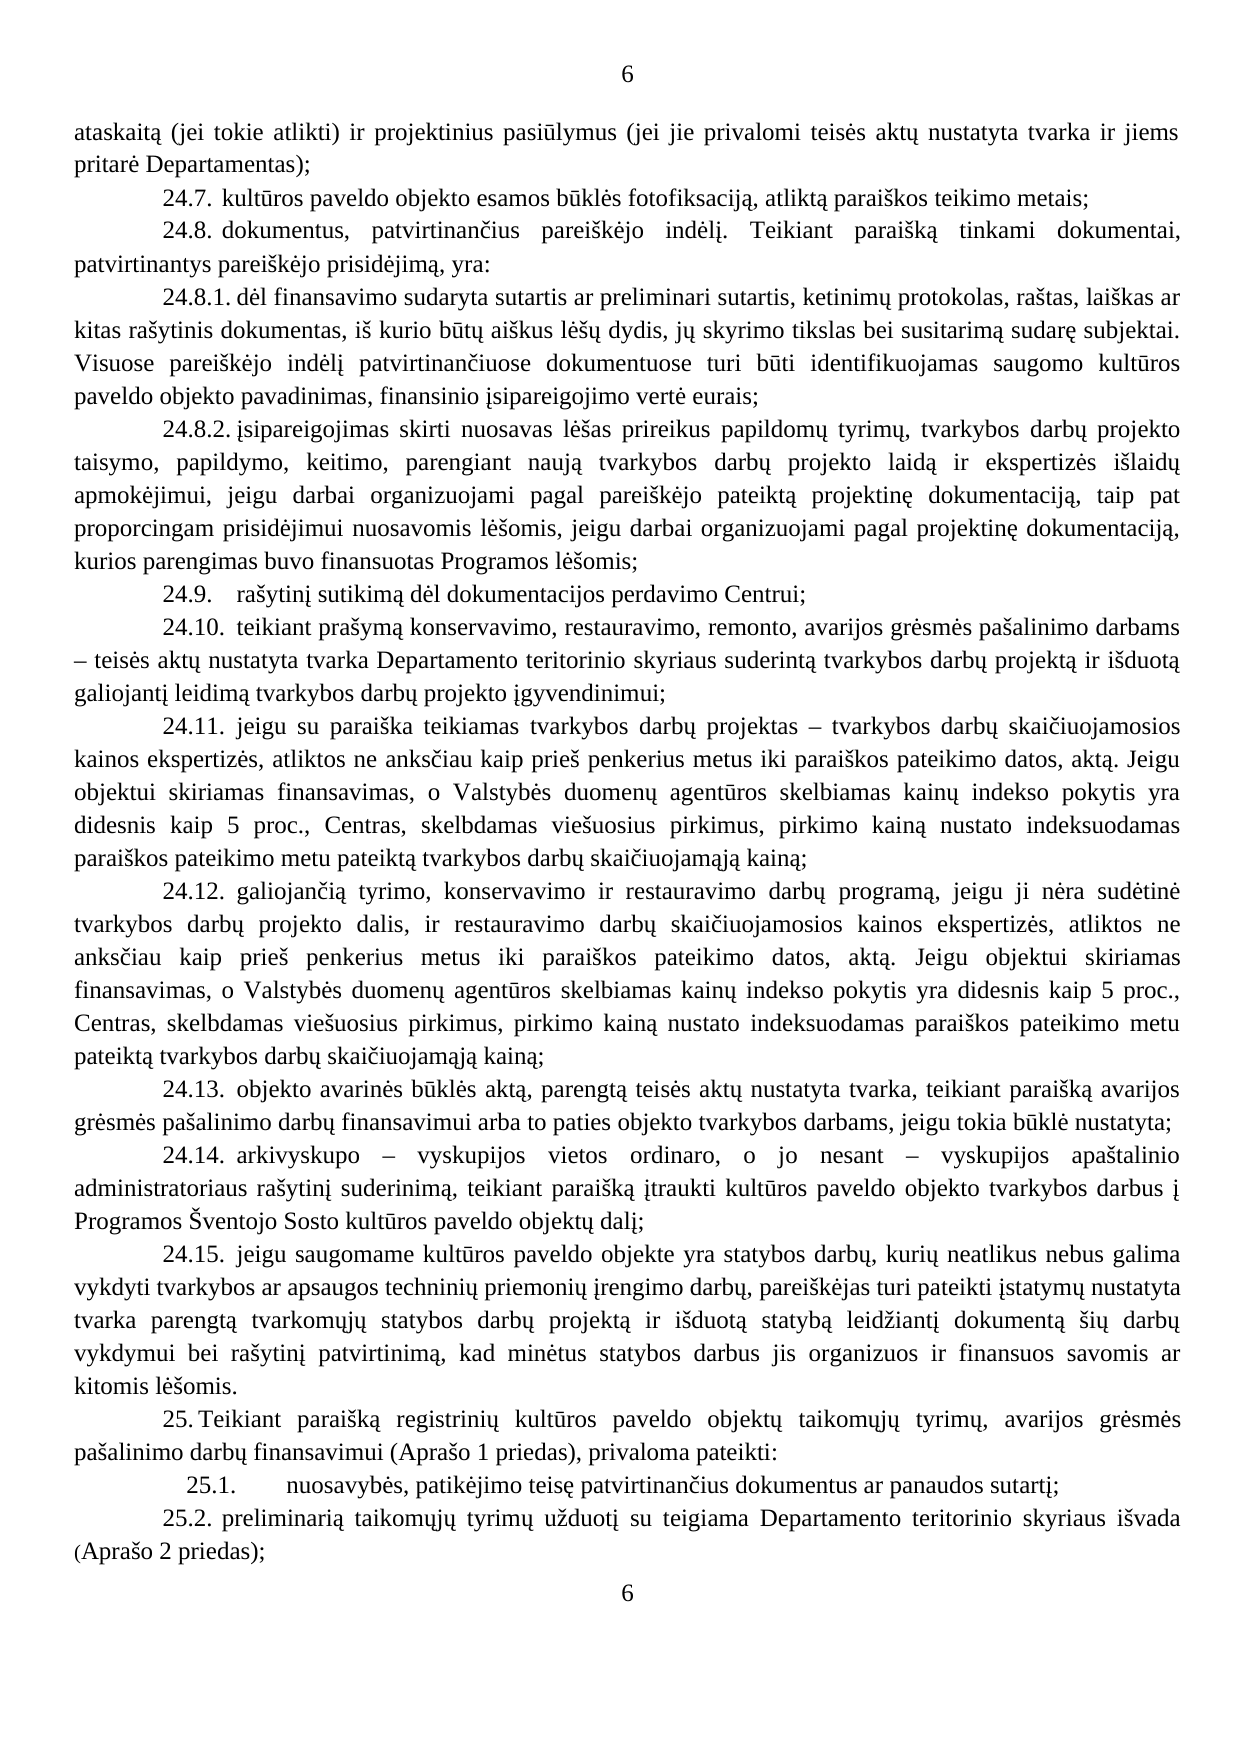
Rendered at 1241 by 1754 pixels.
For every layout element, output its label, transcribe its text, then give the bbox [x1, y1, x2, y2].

text 25.1. nuosavybės, patikėjimo teisę patvirtinančius dokumentus ar panaudos sutartį; [186, 1470, 1181, 1499]
text 24.13. objekto avarinės būklės aktą, parengtą teisės aktų nustatyta tvarka, teikiant paraišką avarijos grėsmės pašalinimo darbų finansavimui arba to paties objekto tvarkybos darbams, jeigu tokia būklė nustatyta; [74, 1074, 1181, 1136]
text 24.14. arkivyskupo – vyskupijos vietos ordinaro, o jo nesant – vyskupijos apaštalinio administratoriaus rašytinį suderinimą, teikiant paraišką įtraukti kultūros paveldo objekto tvarkybos darbus į Programos Šventojo Sosto kultūros paveldo objektų dalį; [74, 1140, 1181, 1235]
text 25. Teikiant paraišką registrinių kultūros paveldo objektų taikomųjų tyrimų, avarijos grėsmės pašalinimo darbų finansavimui (Aprašo 1 priedas), privaloma pateikti: [74, 1404, 1181, 1466]
text 24.11. jeigu su paraiška teikiamas tvarkybos darbų projektas – tvarkybos darbų skaičiuojamosios kainos ekspertizės, atliktos ne anksčiau kaip prieš penkerius metus iki paraiškos pateikimo datos, aktą. Jeigu objektui skiriamas finansavimas, o Valstybės duomenų agentūros skelbiamas kainų indekso pokytis yra didesnis kaip 5 proc., Centras, skelbdamas viešuosius pirkimus, pirkimo kainą nustato indeksuodamas paraiškos pateikimo metu pateiktą tvarkybos darbų skaičiuojamąją kainą; [74, 711, 1181, 872]
text 24.8. dokumentus, patvirtinančius pareiškėjo indėlį. Teikiant paraišką tinkami dokumentai, patvirtinantys pareiškėjo prisidėjimą, yra: [74, 216, 1181, 277]
text 25.2. preliminarią taikomųjų tyrimų užduotį su teigiama Departamento teritorinio skyriaus išvada (Aprašo 2 priedas); [74, 1503, 1181, 1565]
text 24.8.2. įsipareigojimas skirti nuosavas lėšas prireikus papildomų tyrimų, tvarkybos darbų projekto taisymo, papildymo, keitimo, parengiant naują tvarkybos darbų projekto laidą ir ekspertizės išlaidų apmokėjimui, jeigu darbai organizuojami pagal pareiškėjo pateiktą projektinę dokumentaciją, taip pat proporcingam prisidėjimui nuosavomis lėšomis, jeigu darbai organizuojami pagal projektinę dokumentaciją, kurios parengimas buvo finansuotas Programos lėšomis; [74, 414, 1181, 574]
text ataskaitą (jei tokie atlikti) ir projektinius pasiūlymus (jei jie privalomi teisės aktų nustatyta tvarka ir jiems pritarė Departamentas); [74, 117, 1181, 178]
text 24.9. rašytinį sutikimą dėl dokumentacijos perdavimo Centrui; [162, 579, 1181, 608]
text 24.10. teikiant prašymą konservavimo, restauravimo, remonto, avarijos grėsmės pašalinimo darbams – teisės aktų nustatyta tvarka Departamento teritorinio skyriaus suderintą tvarkybos darbų projektą ir išduotą galiojantį leidimą tvarkybos darbų projekto įgyvendinimui; [74, 612, 1181, 707]
text 24.8.1. dėl finansavimo sudaryta sutartis ar preliminari sutartis, ketinimų protokolas, raštas, laiškas ar kitas rašytinis dokumentas, iš kurio būtų aiškus lėšų dydis, jų skyrimo tikslas bei susitarimą sudarę subjektai. Visuose pareiškėjo indėlį patvirtinančiuose dokumentuose turi būti identifikuojamas saugomo kultūros paveldo objekto pavadinimas, finansinio įsipareigojimo vertė eurais; [74, 282, 1181, 409]
text 24.7. kultūros paveldo objekto esamos būklės fotofiksaciją, atliktą paraiškos teikimo metais; [74, 183, 1181, 211]
text 24.15. jeigu saugomame kultūros paveldo objekte yra statybos darbų, kurių neatlikus nebus galima vykdyti tvarkybos ar apsaugos techninių priemonių įrengimo darbų, pareiškėjas turi pateikti įstatymų nustatyta tvarka parengtą tvarkomųjų statybos darbų projektą ir išduotą statybą leidžiantį dokumentą šių darbų vykdymui bei rašytinį patvirtinimą, kad minėtus statybos darbus jis organizuos ir finansuos savomis ar kitomis lėšomis. [74, 1239, 1181, 1400]
text 24.12. galiojančią tyrimo, konservavimo ir restauravimo darbų programą, jeigu ji nėra sudėtinė tvarkybos darbų projekto dalis, ir restauravimo darbų skaičiuojamosios kainos ekspertizės, atliktos ne anksčiau kaip prieš penkerius metus iki paraiškos pateikimo datos, aktą. Jeigu objektui skiriamas finansavimas, o Valstybės duomenų agentūros skelbiamas kainų indekso pokytis yra didesnis kaip 5 proc., Centras, skelbdamas viešuosius pirkimus, pirkimo kainą nustato indeksuodamas paraiškos pateikimo metu pateiktą tvarkybos darbų skaičiuojamąją kainą; [74, 876, 1181, 1070]
